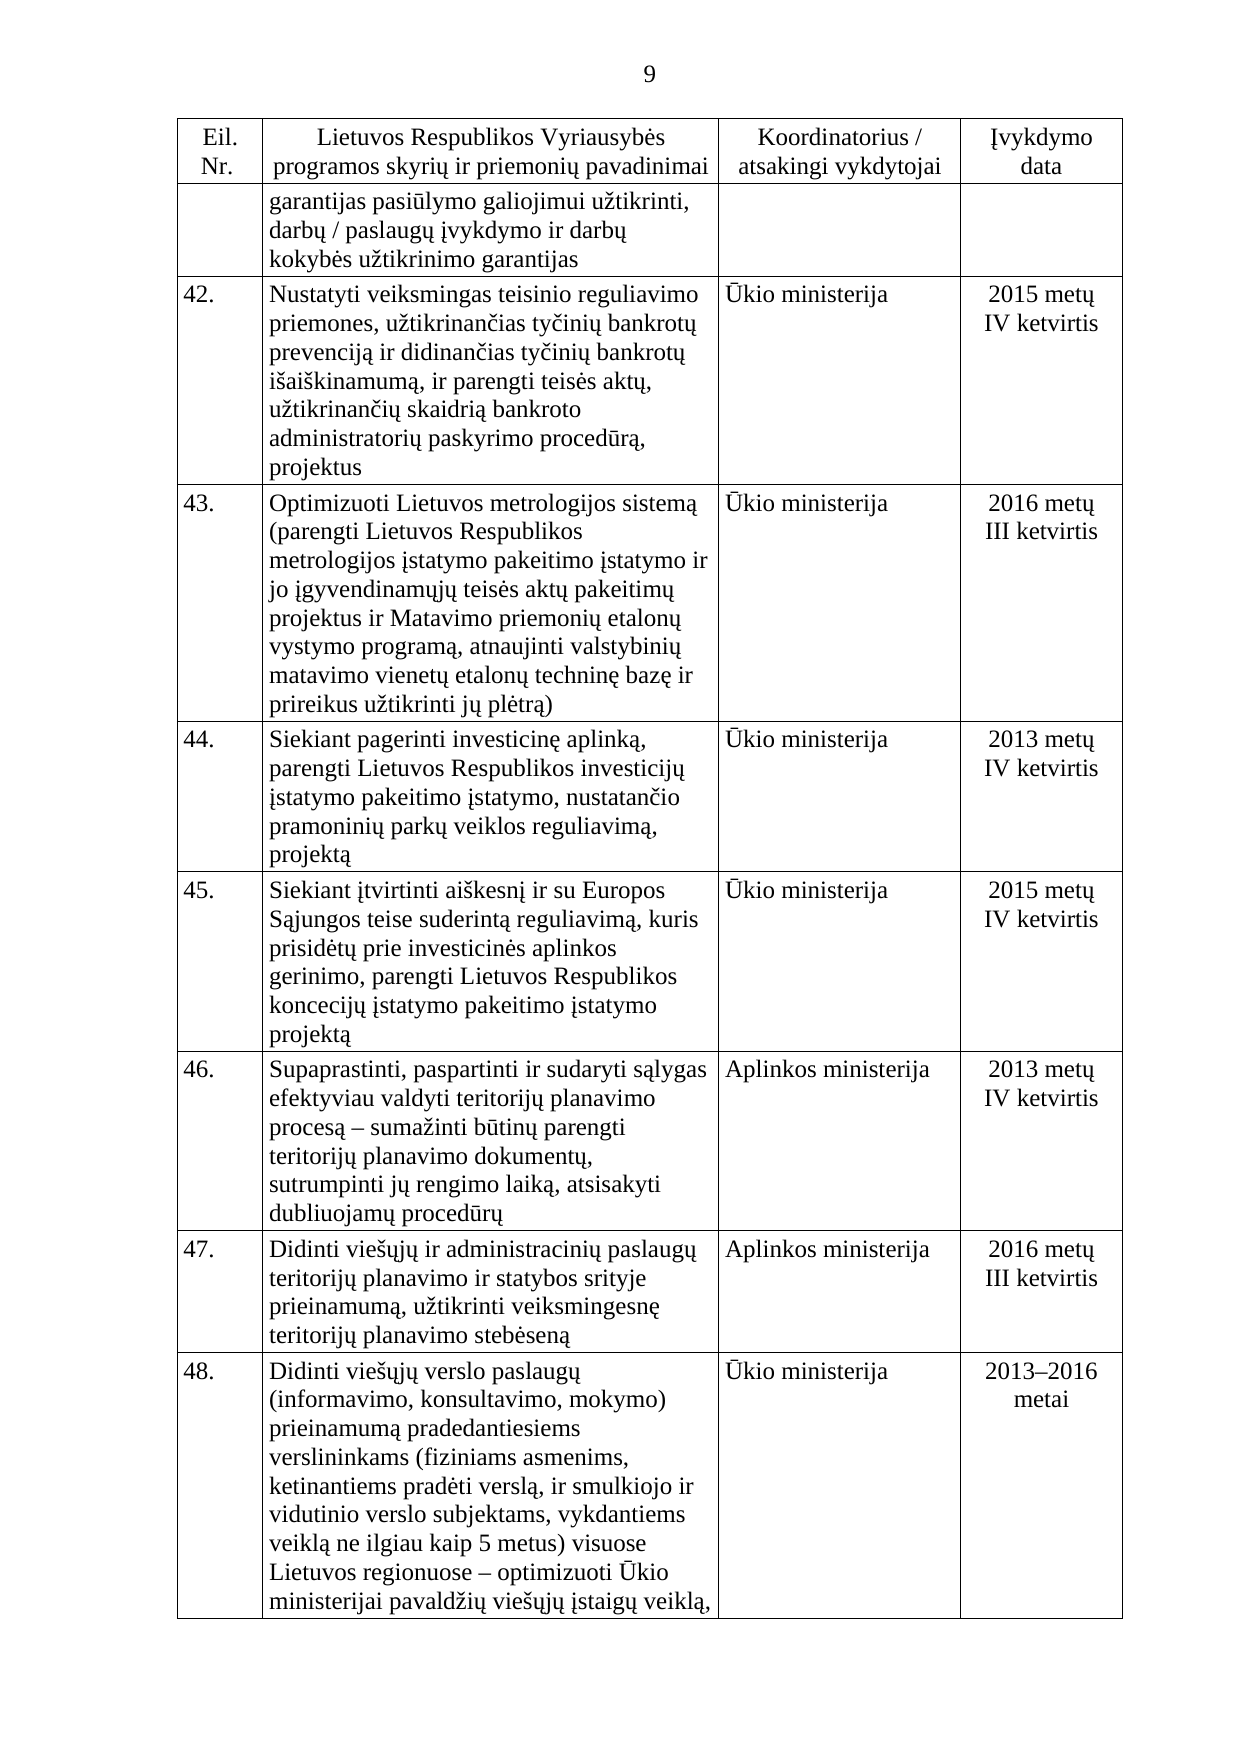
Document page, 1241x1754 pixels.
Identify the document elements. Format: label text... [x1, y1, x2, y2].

table_cell Aplinkos ministerija [719, 1052, 960, 1230]
table_cell Siekiant pagerinti investicinę aplinką, parengti Lietuvos Respublikos investicijų įstatymo pakeitimo įstatymo, nustatančio pramoninių parkų veiklos reguliavimą, projektą [263, 722, 718, 871]
table_cell Ūkio ministerija [719, 1353, 960, 1617]
table_cell 43. [178, 485, 262, 721]
table_header Lietuvos Respublikos Vyriausybės programos skyrių ir priemonių pavadinimai [263, 119, 718, 182]
table_cell 2013 metų IV ketvirtis [961, 722, 1122, 871]
table_header Koordinatorius / atsakingi vykdytojai [719, 119, 960, 182]
table_cell Ūkio ministerija [719, 277, 960, 484]
table_cell 45. [178, 872, 262, 1051]
table_cell Ūkio ministerija [719, 485, 960, 721]
table_cell 2015 metų IV ketvirtis [961, 872, 1122, 1051]
table_cell [178, 184, 262, 276]
table_cell Aplinkos ministerija [719, 1231, 960, 1352]
table_cell Optimizuoti Lietuvos metrologijos sistemą (parengti Lietuvos Respublikos metrologijos įstatymo pakeitimo įstatymo ir jo įgyvendinamųjų teisės aktų pakeitimų projektus ir Matavimo priemonių etalonų vystymo programą, atnaujinti valstybinių matavimo vienetų etalonų techninę bazę ir prireikus užtikrinti jų plėtrą) [263, 485, 718, 721]
table_cell Ūkio ministerija [719, 722, 960, 871]
table_cell Didinti viešųjų ir administracinių paslaugų teritorijų planavimo ir statybos srityje prieinamumą, užtikrinti veiksmingesnę teritorijų planavimo stebėseną [263, 1231, 718, 1352]
table_cell [719, 184, 960, 276]
table_cell 47. [178, 1231, 262, 1352]
table_cell 42. [178, 277, 262, 484]
table_cell garantijas pasiūlymo galiojimui užtikrinti, darbų / paslaugų įvykdymo ir darbų kokybės užtikrinimo garantijas [263, 184, 718, 276]
table_cell 2013 metų IV ketvirtis [961, 1052, 1122, 1230]
table_cell [961, 184, 1122, 276]
table_cell 2013–2016 metai [961, 1353, 1122, 1617]
table_cell Ūkio ministerija [719, 872, 960, 1051]
table_cell 2015 metų IV ketvirtis [961, 277, 1122, 484]
table_header Eil. Nr. [178, 119, 262, 182]
table_cell 2016 metų III ketvirtis [961, 485, 1122, 721]
table_cell 48. [178, 1353, 262, 1617]
table_cell Siekiant įtvirtinti aiškesnį ir su Europos Sąjungos teise suderintą reguliavimą, kuris prisidėtų prie investicinės aplinkos gerinimo, parengti Lietuvos Respublikos koncecijų įstatymo pakeitimo įstatymo projektą [263, 872, 718, 1051]
table_cell 44. [178, 722, 262, 871]
table_cell 2016 metų III ketvirtis [961, 1231, 1122, 1352]
table_cell 46. [178, 1052, 262, 1230]
table_header Įvykdymo data [961, 119, 1122, 182]
table_cell Didinti viešųjų verslo paslaugų (informavimo, konsultavimo, mokymo) prieinamumą pradedantiesiems verslininkams (fiziniams asmenims, ketinantiems pradėti verslą, ir smulkiojo ir vidutinio verslo subjektams, vykdantiems veiklą ne ilgiau kaip 5 metus) visuose Lietuvos regionuose – optimizuoti Ūkio ministerijai pavaldžių viešųjų įstaigų veiklą, [263, 1353, 718, 1617]
table_cell Supaprastinti, paspartinti ir sudaryti sąlygas efektyviau valdyti teritorijų planavimo procesą – sumažinti būtinų parengti teritorijų planavimo dokumentų, sutrumpinti jų rengimo laiką, atsisakyti dubliuojamų procedūrų [263, 1052, 718, 1230]
table_cell Nustatyti veiksmingas teisinio reguliavimo priemones, užtikrinančias tyčinių bankrotų prevenciją ir didinančias tyčinių bankrotų išaiškinamumą, ir parengti teisės aktų, užtikrinančių skaidrią bankroto administratorių paskyrimo procedūrą, projektus [263, 277, 718, 484]
